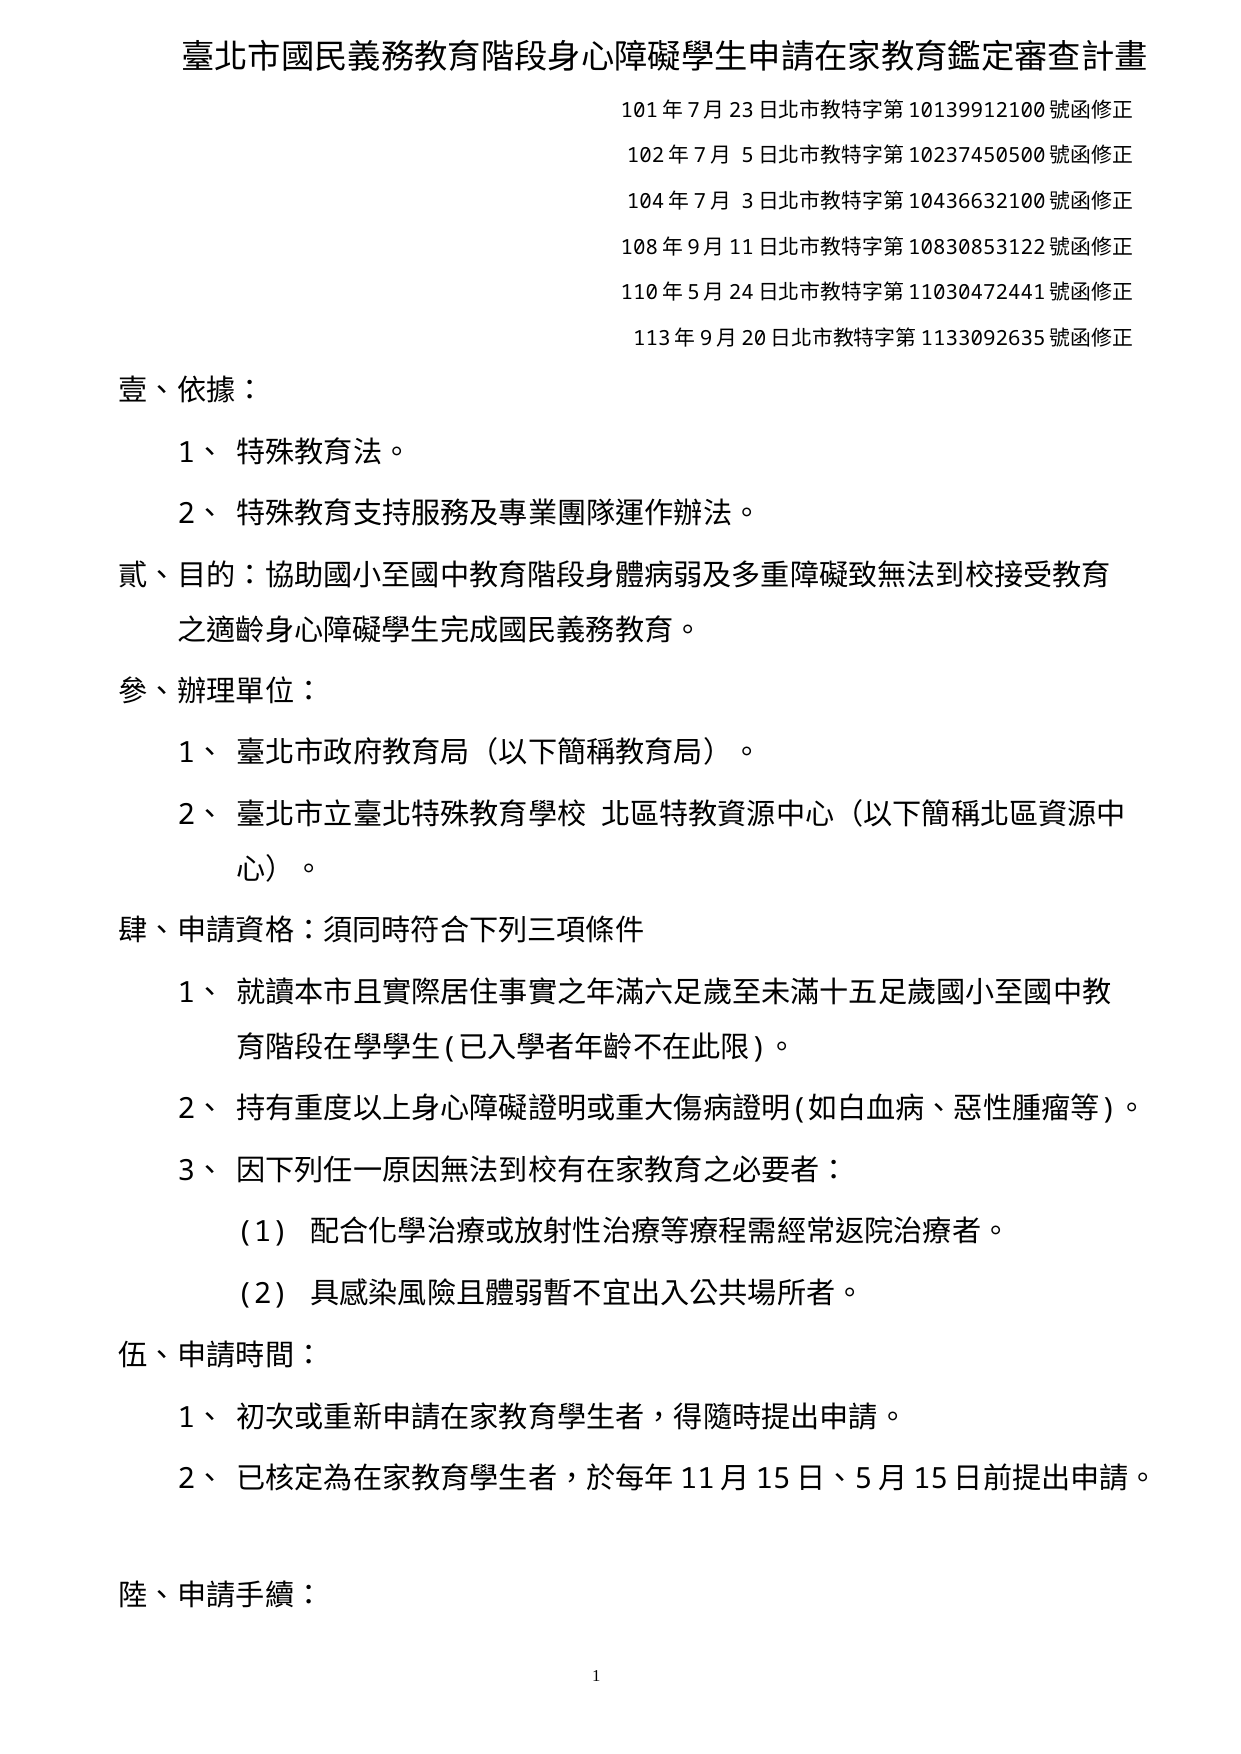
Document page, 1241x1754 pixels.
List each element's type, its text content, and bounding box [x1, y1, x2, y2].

text ­­108年9月11日北市教特字第10830853122號函修正 [118, 230, 1133, 260]
text 104年7月 3日北市教特字第10436632100號函修正 [118, 184, 1133, 215]
list 辦理單位： [118, 668, 1133, 710]
list 申請手續： [118, 1571, 1133, 1614]
list 申請時間： [118, 1332, 1133, 1374]
list 特殊教育法。 [177, 428, 1133, 471]
text 101年7月23日北市教特字第10139912100號函修正 [118, 93, 1133, 123]
list 因下列任一原因無法到校有在家教育之必要者： [177, 1147, 1133, 1189]
list 臺北市政府教育局（以下簡稱教育局）。 [177, 729, 1133, 771]
list 持有重度以上身心障礙證明或重大傷病證明(如白血病、惡性腫瘤等)。 [177, 1085, 1133, 1127]
list 初次或重新申請在家教育學生者，得隨時提出申請。 [177, 1393, 1133, 1436]
list 具感染風險且體弱暫不宜出入公共場所者。 [236, 1270, 1131, 1312]
text 110年5月24日北市教特字第11030472441號函修正 [118, 276, 1133, 306]
text 113年9月20日北市教特字第1133092635號函修正 [118, 321, 1133, 352]
list 就讀本市且實際居住事實之年滿六足歲至未滿十五足歲國小至國中教育階段在學學生(已入學者年齡不在此限)。 [177, 968, 1133, 1066]
list 已核定為在家教育學生者，於每年11月15日、5月15日前提出申請。 [177, 1455, 1133, 1552]
list 特殊教育支持服務及專業團隊運作辦法。 [177, 489, 1133, 532]
list 配合化學治療或放射性治療等療程需經常返院治療者。 [236, 1208, 1131, 1250]
text 臺北市國民義務教育階段身心障礙學生申請在家教育鑑定審查計畫 [118, 29, 1211, 78]
list 依據： [118, 367, 1133, 409]
list 申請資格：須同時符合下列三項條件 [118, 907, 1133, 949]
list 臺北市立臺北特殊教育學校 北區特教資源中心（以下簡稱北區資源中心）。 [177, 790, 1133, 888]
text 102年7月 5日北市教特字第10237450500號函修正 [118, 139, 1133, 169]
list 目的：協助國小至國中教育階段身體病弱及多重障礙致無法到校接受教育之適齡身心障礙學生完成國民義務教育。 [118, 551, 1133, 649]
